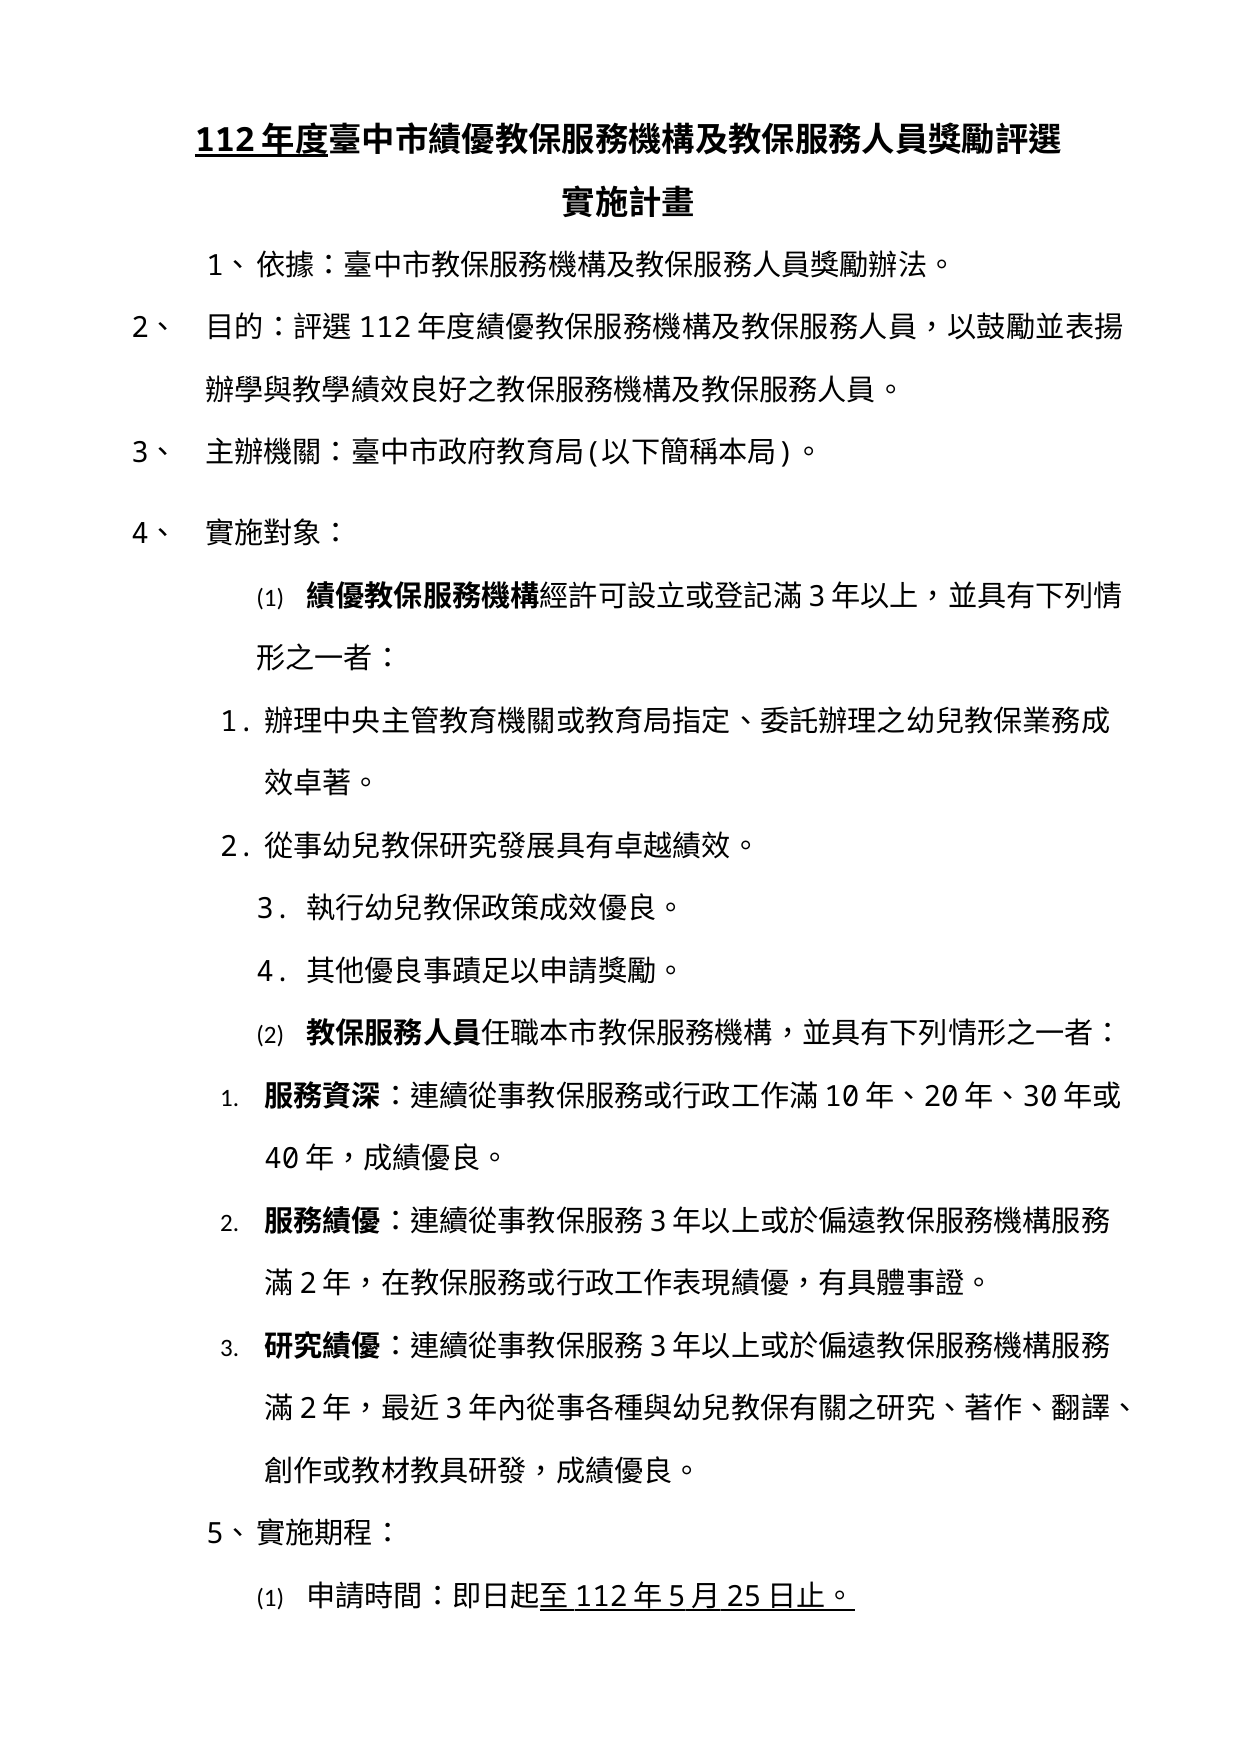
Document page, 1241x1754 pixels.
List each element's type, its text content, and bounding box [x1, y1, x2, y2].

list 績優教保服務機構經許可設立或登記滿3年以上，並具有下列情形之一者： [256, 552, 1125, 677]
list 服務績優：連續從事教保服務3年以上或於偏遠教保服務機構服務滿2年，在教保服務或行政工作表現績優，有具體事證。 [220, 1177, 1125, 1302]
list 從事幼兒教保研究發展具有卓越績效。 [220, 802, 1125, 864]
list 服務資深：連續從事教保服務或行政工作滿10年、20年、30年或40年，成績優良。 [220, 1052, 1125, 1177]
text 112年度臺中市績優教保服務機構及教保服務人員獎勵評選 [131, 96, 1125, 158]
text 實施計畫 [131, 158, 1125, 221]
list 主辦機關：臺中市政府教育局(以下簡稱本局)。 [131, 408, 1125, 471]
list 其他優良事蹟足以申請獎勵。 [256, 927, 1125, 989]
list 實施對象： [131, 489, 1125, 552]
list 申請時間：即日起至112年5月25日止。 [256, 1552, 1125, 1614]
list 研究績優：連續從事教保服務3年以上或於偏遠教保服務機構服務滿2年，最近3年內從事各種與幼兒教保有關之研究、著作、翻譯、創作或教材教具研發，成績優良。 [220, 1302, 1125, 1489]
list 執行幼兒教保政策成效優良。 [256, 864, 1125, 927]
list 教保服務人員任職本市教保服務機構，並具有下列情形之一者： [256, 989, 1125, 1052]
list 實施期程： [206, 1489, 1125, 1552]
list 辦理中央主管教育機關或教育局指定、委託辦理之幼兒教保業務成效卓著。 [220, 677, 1125, 802]
list 目的：評選112年度績優教保服務機構及教保服務人員，以鼓勵並表揚辦學與教學績效良好之教保服務機構及教保服務人員。 [131, 283, 1125, 408]
list 依據：臺中市教保服務機構及教保服務人員獎勵辦法。 [206, 221, 1125, 283]
